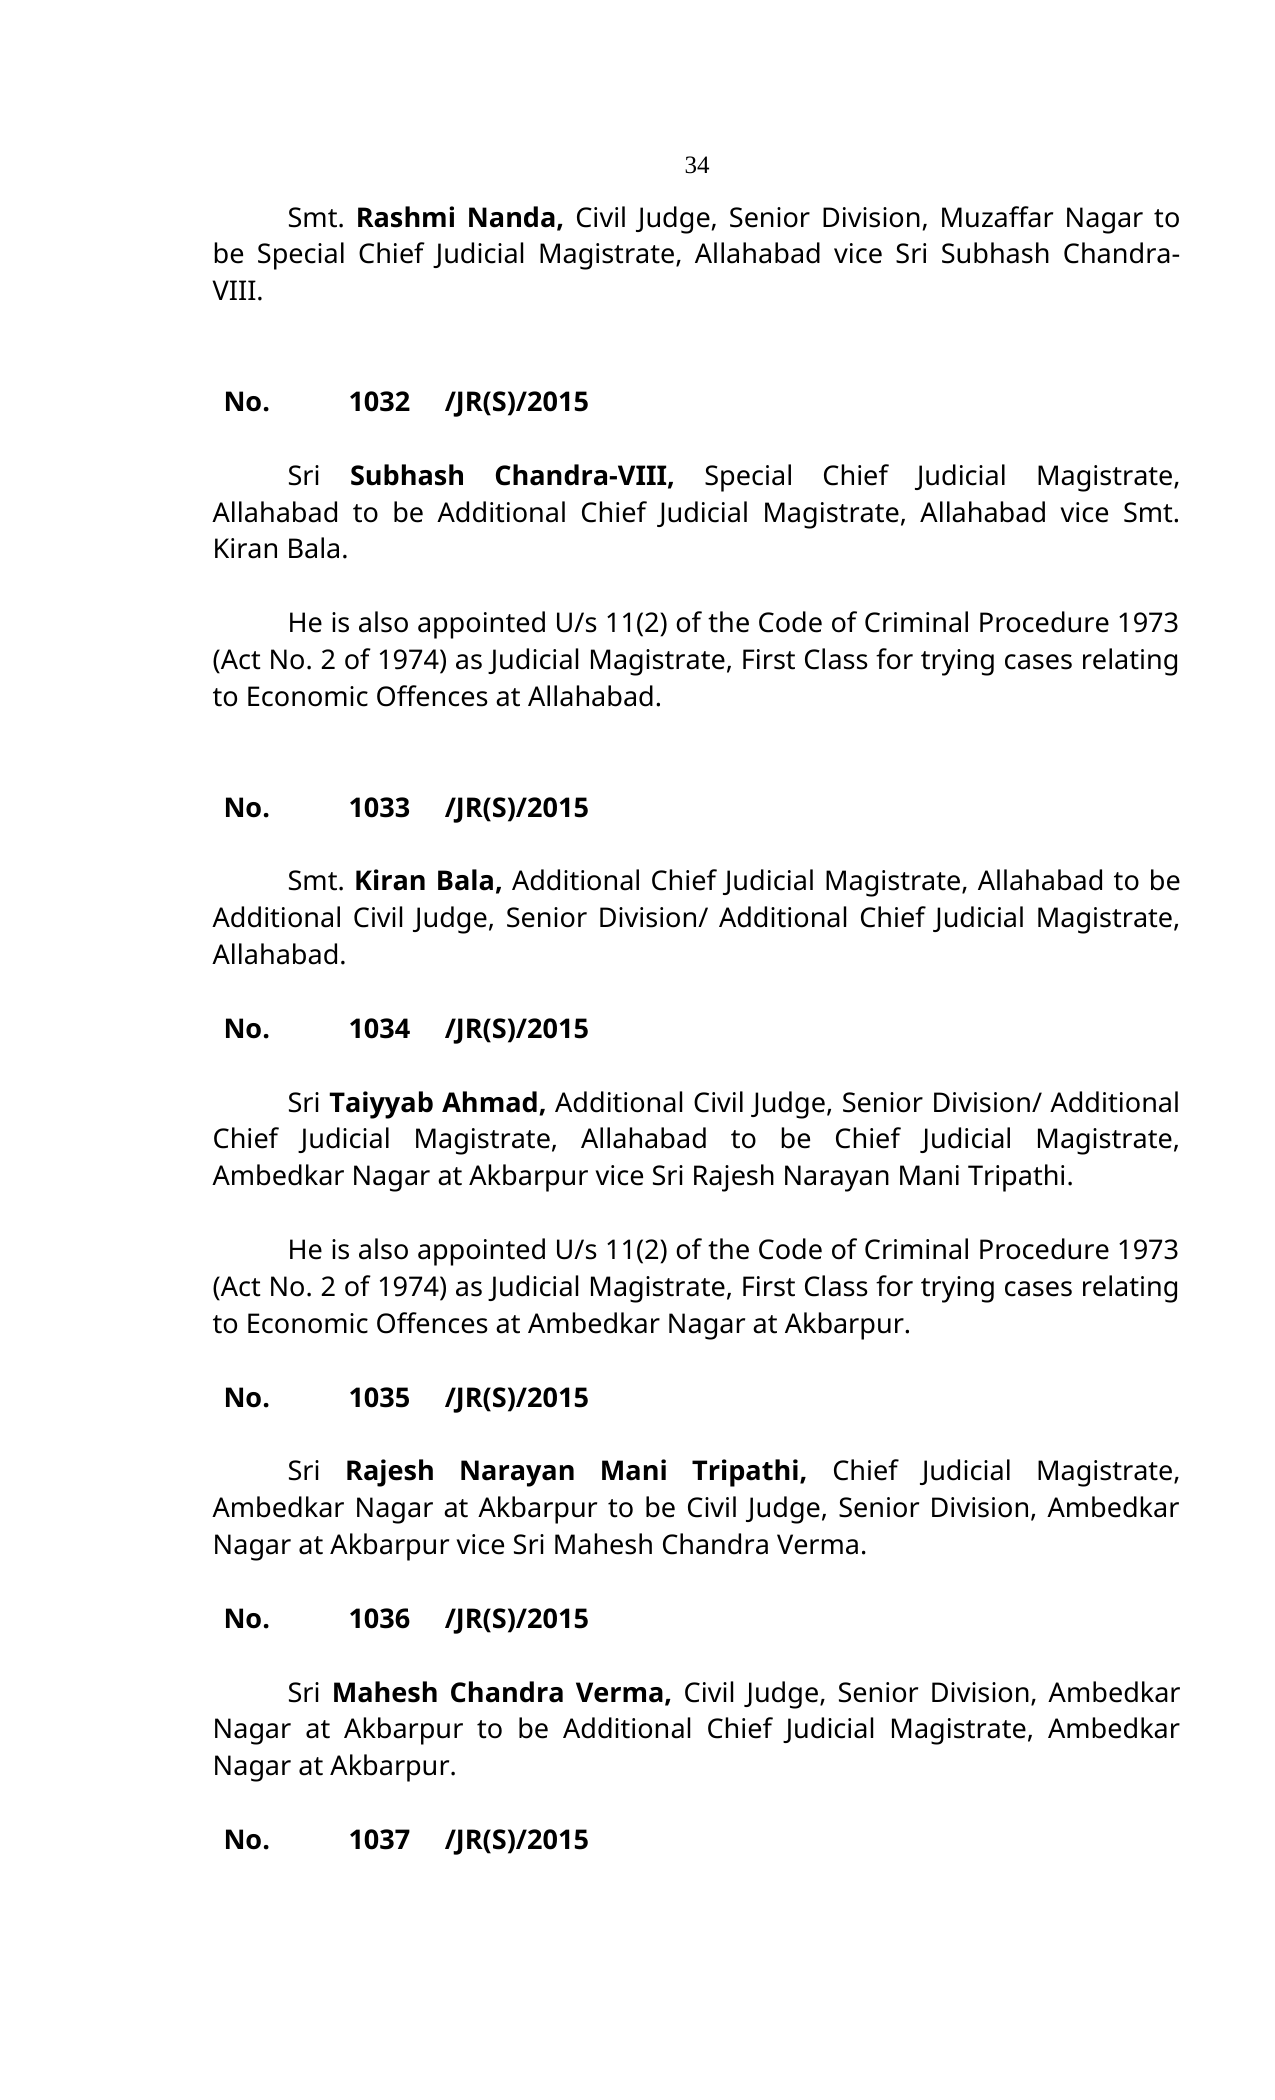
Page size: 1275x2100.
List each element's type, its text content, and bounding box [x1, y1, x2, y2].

table_header [300, 1009, 433, 1046]
table_header No. [212, 1009, 299, 1046]
table_header No. [212, 788, 299, 825]
table_header /JR(S)/2015 [433, 1009, 642, 1046]
text Smt. Rashmi Nanda, Civil Judge, Senior Division, Muzaffar Nagar to be Special Chief Judicial Magistrate, Allahabad vice Sri Subhash Chandra-VIII. [212, 198, 1181, 309]
table_header No. [212, 1599, 299, 1636]
text Sri Mahesh Chandra Verma, Civil Judge, Senior Division, Ambedkar Nagar at Akbarpur to be Additional Chief Judicial Magistrate, Ambedkar Nagar at Akbarpur. [212, 1673, 1181, 1784]
table_header /JR(S)/2015 [433, 383, 642, 419]
table_header [300, 1599, 433, 1636]
table_header [300, 383, 433, 419]
text Sri Subhash Chandra-VIII, Special Chief Judicial Magistrate, Allahabad to be Additional Chief Judicial Magistrate, Allahabad vice Smt. Kiran Bala. [212, 456, 1181, 567]
text Sri Taiyyab Ahmad, Additional Civil Judge, Senior Division/ Additional Chief Judicial Magistrate, Allahabad to be Chief Judicial Magistrate, Ambedkar Nagar at Akbarpur vice Sri Rajesh Narayan Mani Tripathi. [212, 1083, 1181, 1194]
text He is also appointed U/s 11(2) of the Code of Criminal Procedure 1973 (Act No. 2 of 1974) as Judicial Magistrate, First Class for trying cases relating to Economic Offences at Allahabad. [212, 604, 1181, 714]
table_header No. [212, 1378, 299, 1415]
table_header /JR(S)/2015 [433, 1821, 642, 1857]
table_header /JR(S)/2015 [433, 788, 642, 825]
table_header /JR(S)/2015 [433, 1378, 642, 1415]
text Sri Rajesh Narayan Mani Tripathi, Chief Judicial Magistrate, Ambedkar Nagar at Akbarpur to be Civil Judge, Senior Division, Ambedkar Nagar at Akbarpur vice Sri Mahesh Chandra Verma. [212, 1452, 1181, 1562]
table_header No. [212, 383, 299, 419]
text He is also appointed U/s 11(2) of the Code of Criminal Procedure 1973 (Act No. 2 of 1974) as Judicial Magistrate, First Class for trying cases relating to Economic Offences at Ambedkar Nagar at Akbarpur. [212, 1231, 1181, 1341]
table_header [300, 788, 433, 825]
table_header /JR(S)/2015 [433, 1599, 642, 1636]
text Smt. Kiran Bala, Additional Chief Judicial Magistrate, Allahabad to be Additional Civil Judge, Senior Division/ Additional Chief Judicial Magistrate, Allahabad. [212, 862, 1181, 972]
table_header [300, 1821, 433, 1857]
table_header [300, 1378, 433, 1415]
table_header No. [212, 1821, 299, 1857]
